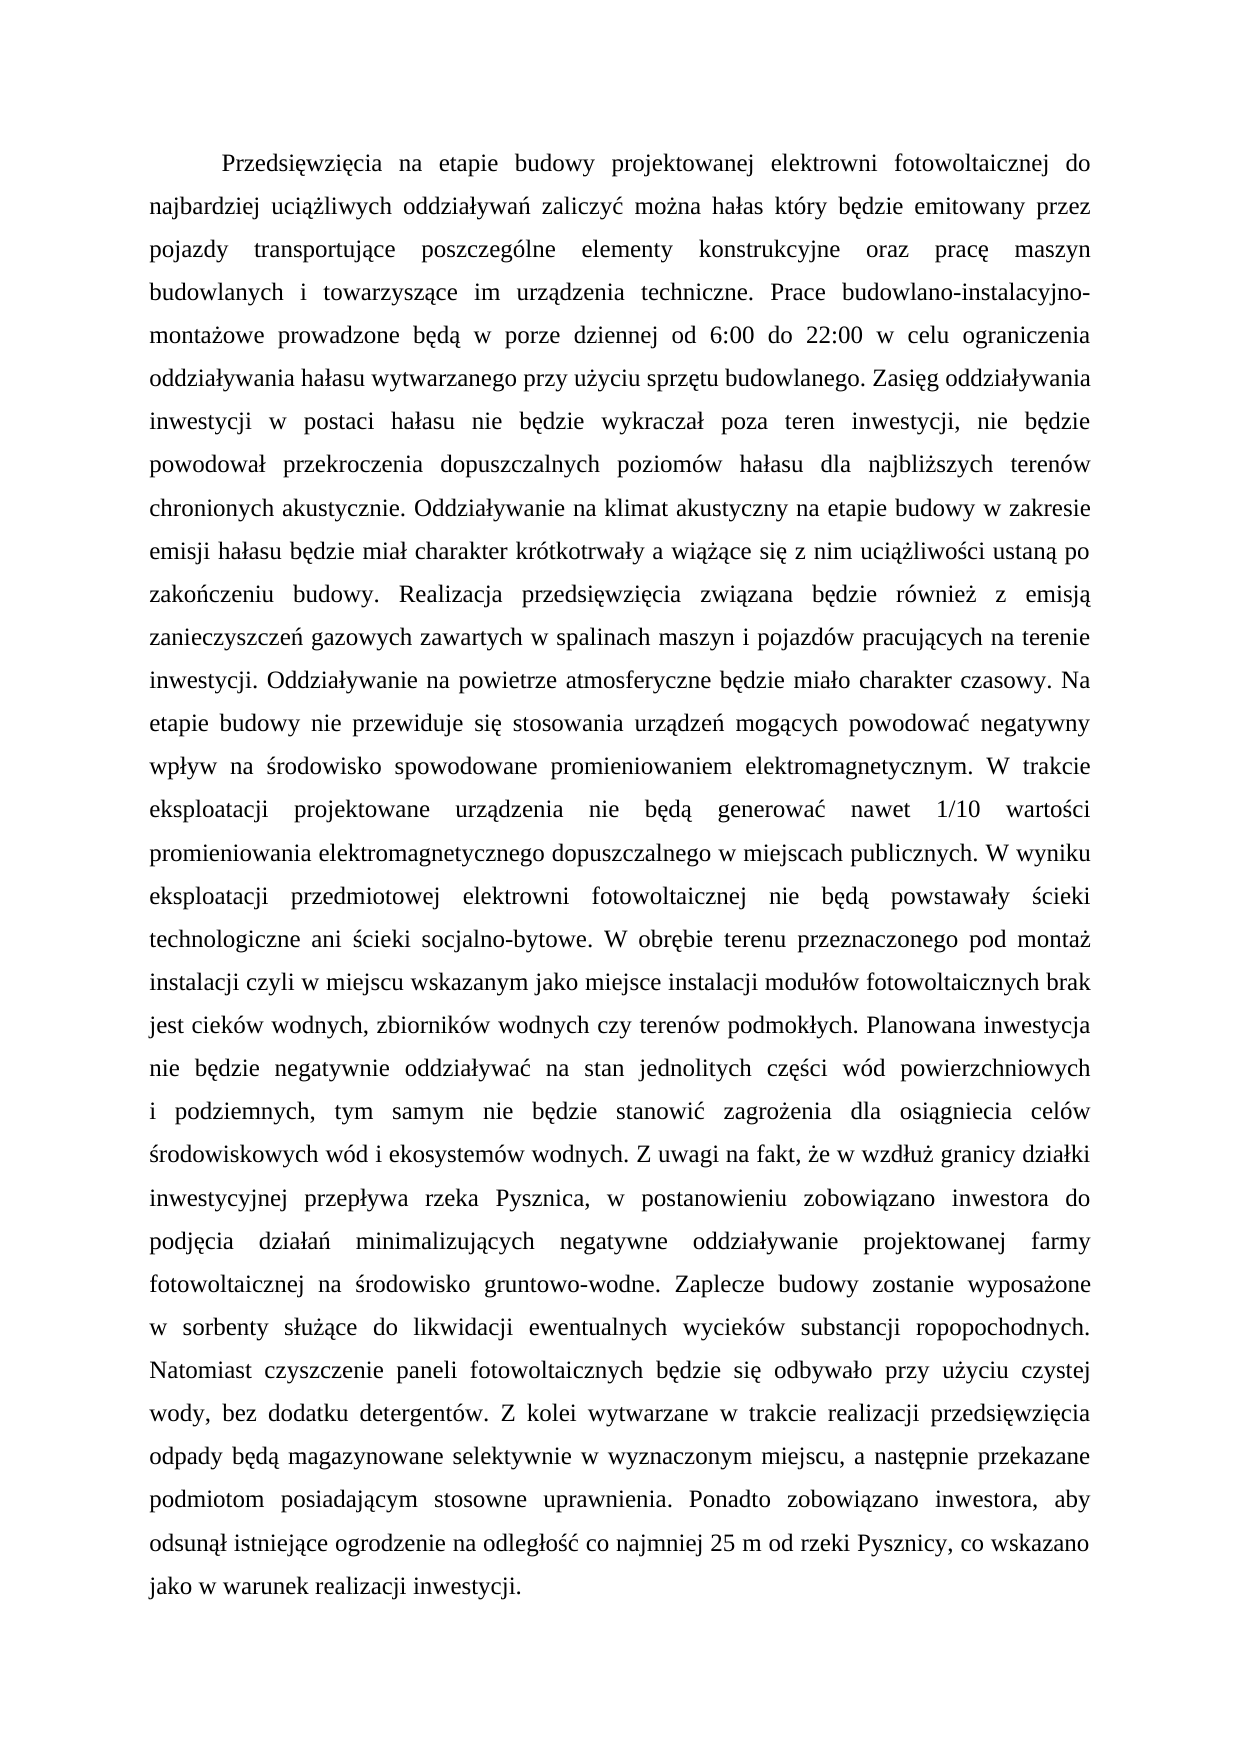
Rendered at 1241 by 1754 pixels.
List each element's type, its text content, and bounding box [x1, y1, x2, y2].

text Przedsięwzięcia na etapie budowy projektowanej elektrowni fotowoltaicznej do najbardziej uciążliwych oddziaływań zaliczyć można hałas który będzie emitowany przez pojazdy transportujące poszczególne elementy konstrukcyjne oraz pracę maszyn budowlanych i towarzyszące im urządzenia techniczne. Prace budowlano-instalacyjno- montażowe prowadzone będą w porze dziennej od 6:00 do 22:00 w celu ograniczenia oddziaływania hałasu wytwarzanego przy użyciu sprzętu budowlanego. Zasięg oddziaływania inwestycji w postaci hałasu nie będzie wykraczał poza teren inwestycji, nie będzie powodował przekroczenia dopuszczalnych poziomów hałasu dla najbliższych terenów chronionych akustycznie. Oddziaływanie na klimat akustyczny na etapie budowy w zakresie emisji hałasu będzie miał charakter krótkotrwały a wiążące się z nim uciążliwości ustaną po zakończeniu budowy. Realizacja przedsięwzięcia związana będzie również z emisją zanieczyszczeń gazowych zawartych w spalinach maszyn i pojazdów pracujących na terenie inwestycji. Oddziaływanie na powietrze atmosferyczne będzie miało charakter czasowy. Na etapie budowy nie przewiduje się stosowania urządzeń mogących powodować negatywny wpływ na środowisko spowodowane promieniowaniem elektromagnetycznym. W trakcie eksploatacji projektowane urządzenia nie będą generować nawet 1/10 wartości promieniowania elektromagnetycznego dopuszczalnego w miejscach publicznych. W wyniku eksploatacji przedmiotowej elektrowni fotowoltaicznej nie będą powstawały ścieki technologiczne ani ścieki socjalno-bytowe. W obrębie terenu przeznaczonego pod montaż instalacji czyli w miejscu wskazanym jako miejsce instalacji modułów fotowoltaicznych brak jest cieków wodnych, zbiorników wodnych czy terenów podmokłych. Planowana inwestycja nie będzie negatywnie oddziaływać na stan jednolitych części wód powierzchniowych i podziemnych, tym samym nie będzie stanowić zagrożenia dla osiągniecia celów środowiskowych wód i ekosystemów wodnych. Z uwagi na fakt, że w wzdłuż granicy działki inwestycyjnej przepływa rzeka Pysznica, w postanowieniu zobowiązano inwestora do podjęcia działań minimalizujących negatywne oddziaływanie projektowanej farmy fotowoltaicznej na środowisko gruntowo-wodne. Zaplecze budowy zostanie wyposażone w sorbenty służące do likwidacji ewentualnych wycieków substancji ropopochodnych. Natomiast czyszczenie paneli fotowoltaicznych będzie się odbywało przy użyciu czystej wody, bez dodatku detergentów. Z kolei wytwarzane w trakcie realizacji przedsięwzięcia odpady będą magazynowane selektywnie w wyznaczonym miejscu, a następnie przekazane podmiotom posiadającym stosowne uprawnienia. Ponadto zobowiązano inwestora, aby odsunął istniejące ogrodzenie na odległość co najmniej 25 m od rzeki Pysznicy, co wskazano jako w warunek realizacji inwestycji. [149, 148, 1091, 1599]
